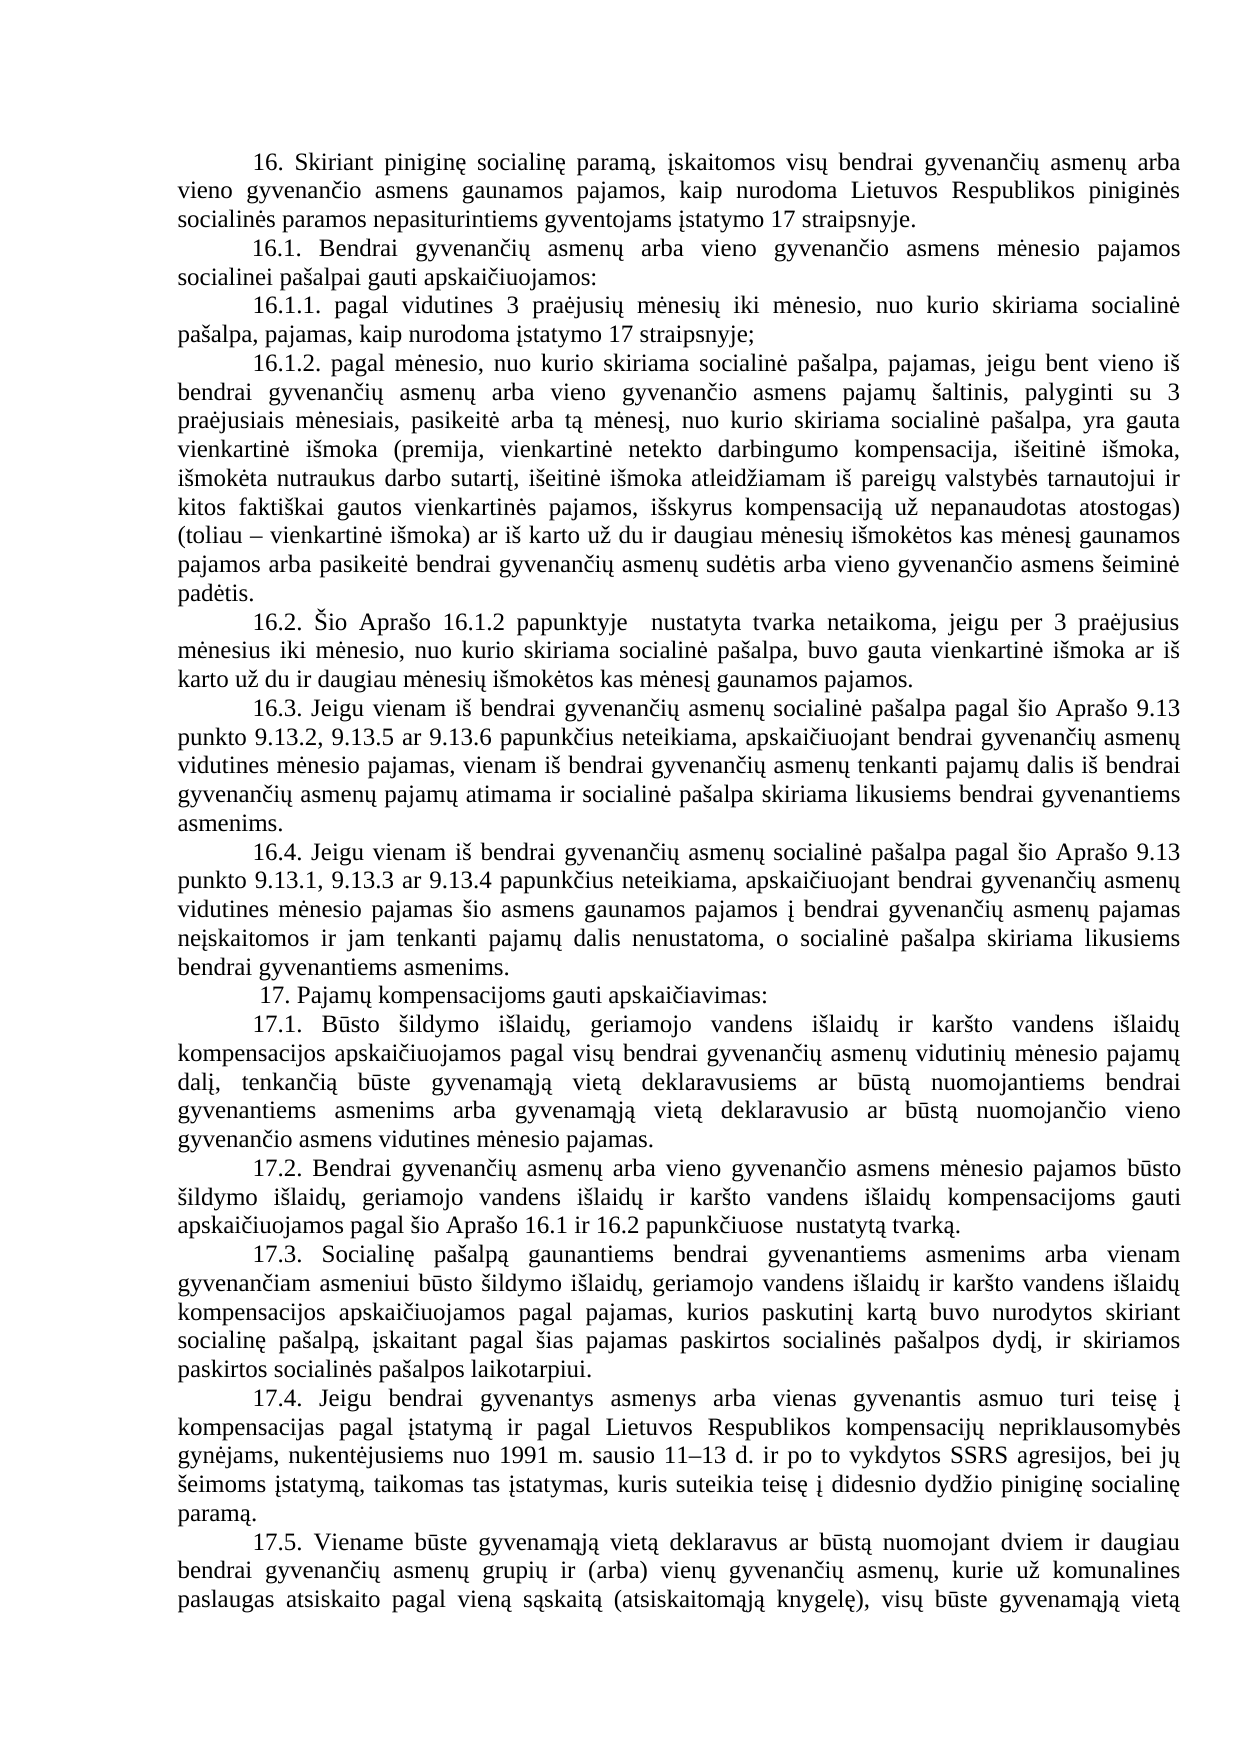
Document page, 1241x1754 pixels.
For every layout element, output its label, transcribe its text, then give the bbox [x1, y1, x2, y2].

text 16.1. Bendrai gyvenančių asmenų arba vieno gyvenančio asmens mėnesio pajamos socialinei pašalpai gauti apskaičiuojamos: [177, 233, 1181, 291]
text 17.4. Jeigu bendrai gyvenantys asmenys arba vienas gyvenantis asmuo turi teisę į kompensacijas pagal įstatymą ir pagal Lietuvos Respublikos kompensacijų nepriklausomybės gynėjams, nukentėjusiems nuo 1991 m. sausio 11–13 d. ir po to vykdytos SSRS agresijos, bei jų šeimoms įstatymą, taikomas tas įstatymas, kuris suteikia teisę į didesnio dydžio piniginę socialinę paramą. [177, 1383, 1181, 1527]
text 17.5. Viename būste gyvenamąją vietą deklaravus ar būstą nuomojant dviem ir daugiau bendrai gyvenančių asmenų grupių ir (arba) vienų gyvenančių asmenų, kurie už komunalines paslaugas atsiskaito pagal vieną sąskaitą (atsiskaitomąją knygelę), visų būste gyvenamąją vietą [177, 1527, 1181, 1613]
text 17.3. Socialinę pašalpą gaunantiems bendrai gyvenantiems asmenims arba vienam gyvenančiam asmeniui būsto šildymo išlaidų, geriamojo vandens išlaidų ir karšto vandens išlaidų kompensacijos apskaičiuojamos pagal pajamas, kurios paskutinį kartą buvo nurodytos skiriant socialinę pašalpą, įskaitant pagal šias pajamas paskirtos socialinės pašalpos dydį, ir skiriamos paskirtos socialinės pašalpos laikotarpiui. [177, 1239, 1181, 1383]
text 16.2. Šio Aprašo 16.1.2 papunktyje nustatyta tvarka netaikoma, jeigu per 3 praėjusius mėnesius iki mėnesio, nuo kurio skiriama socialinė pašalpa, buvo gauta vienkartinė išmoka ar iš karto už du ir daugiau mėnesių išmokėtos kas mėnesį gaunamos pajamos. [177, 607, 1181, 693]
text 16.4. Jeigu vienam iš bendrai gyvenančių asmenų socialinė pašalpa pagal šio Aprašo 9.13 punkto 9.13.1, 9.13.3 ar 9.13.4 papunkčius neteikiama, apskaičiuojant bendrai gyvenančių asmenų vidutines mėnesio pajamas šio asmens gaunamos pajamos į bendrai gyvenančių asmenų pajamas neįskaitomos ir jam tenkanti pajamų dalis nenustatoma, o socialinė pašalpa skiriama likusiems bendrai gyvenantiems asmenims. [177, 837, 1181, 981]
text 16.3. Jeigu vienam iš bendrai gyvenančių asmenų socialinė pašalpa pagal šio Aprašo 9.13 punkto 9.13.2, 9.13.5 ar 9.13.6 papunkčius neteikiama, apskaičiuojant bendrai gyvenančių asmenų vidutines mėnesio pajamas, vienam iš bendrai gyvenančių asmenų tenkanti pajamų dalis iš bendrai gyvenančių asmenų pajamų atimama ir socialinė pašalpa skiriama likusiems bendrai gyvenantiems asmenims. [177, 693, 1181, 837]
text 17. Pajamų kompensacijoms gauti apskaičiavimas: [177, 981, 1181, 1009]
text 16.1.2. pagal mėnesio, nuo kurio skiriama socialinė pašalpa, pajamas, jeigu bent vieno iš bendrai gyvenančių asmenų arba vieno gyvenančio asmens pajamų šaltinis, palyginti su 3 praėjusiais mėnesiais, pasikeitė arba tą mėnesį, nuo kurio skiriama socialinė pašalpa, yra gauta vienkartinė išmoka (premija, vienkartinė netekto darbingumo kompensacija, išeitinė išmoka, išmokėta nutraukus darbo sutartį, išeitinė išmoka atleidžiamam iš pareigų valstybės tarnautojui ir kitos faktiškai gautos vienkartinės pajamos, išskyrus kompensaciją už nepanaudotas atostogas) (toliau – vienkartinė išmoka) ar iš karto už du ir daugiau mėnesių išmokėtos kas mėnesį gaunamos pajamos arba pasikeitė bendrai gyvenančių asmenų sudėtis arba vieno gyvenančio asmens šeiminė padėtis. [177, 348, 1181, 607]
text 16. Skiriant piniginę socialinę paramą, įskaitomos visų bendrai gyvenančių asmenų arba vieno gyvenančio asmens gaunamos pajamos, kaip nurodoma Lietuvos Respublikos piniginės socialinės paramos nepasiturintiems gyventojams įstatymo 17 straipsnyje. [177, 147, 1181, 233]
text 17.1. Būsto šildymo išlaidų, geriamojo vandens išlaidų ir karšto vandens išlaidų kompensacijos apskaičiuojamos pagal visų bendrai gyvenančių asmenų vidutinių mėnesio pajamų dalį, tenkančią būste gyvenamąją vietą deklaravusiems ar būstą nuomojantiems bendrai gyvenantiems asmenims arba gyvenamąją vietą deklaravusio ar būstą nuomojančio vieno gyvenančio asmens vidutines mėnesio pajamas. [177, 1009, 1181, 1153]
text 17.2. Bendrai gyvenančių asmenų arba vieno gyvenančio asmens mėnesio pajamos būsto šildymo išlaidų, geriamojo vandens išlaidų ir karšto vandens išlaidų kompensacijoms gauti apskaičiuojamos pagal šio Aprašo 16.1 ir 16.2 papunkčiuose nustatytą tvarką. [177, 1153, 1181, 1239]
text 16.1.1. pagal vidutines 3 praėjusių mėnesių iki mėnesio, nuo kurio skiriama socialinė pašalpa, pajamas, kaip nurodoma įstatymo 17 straipsnyje; [177, 291, 1181, 348]
